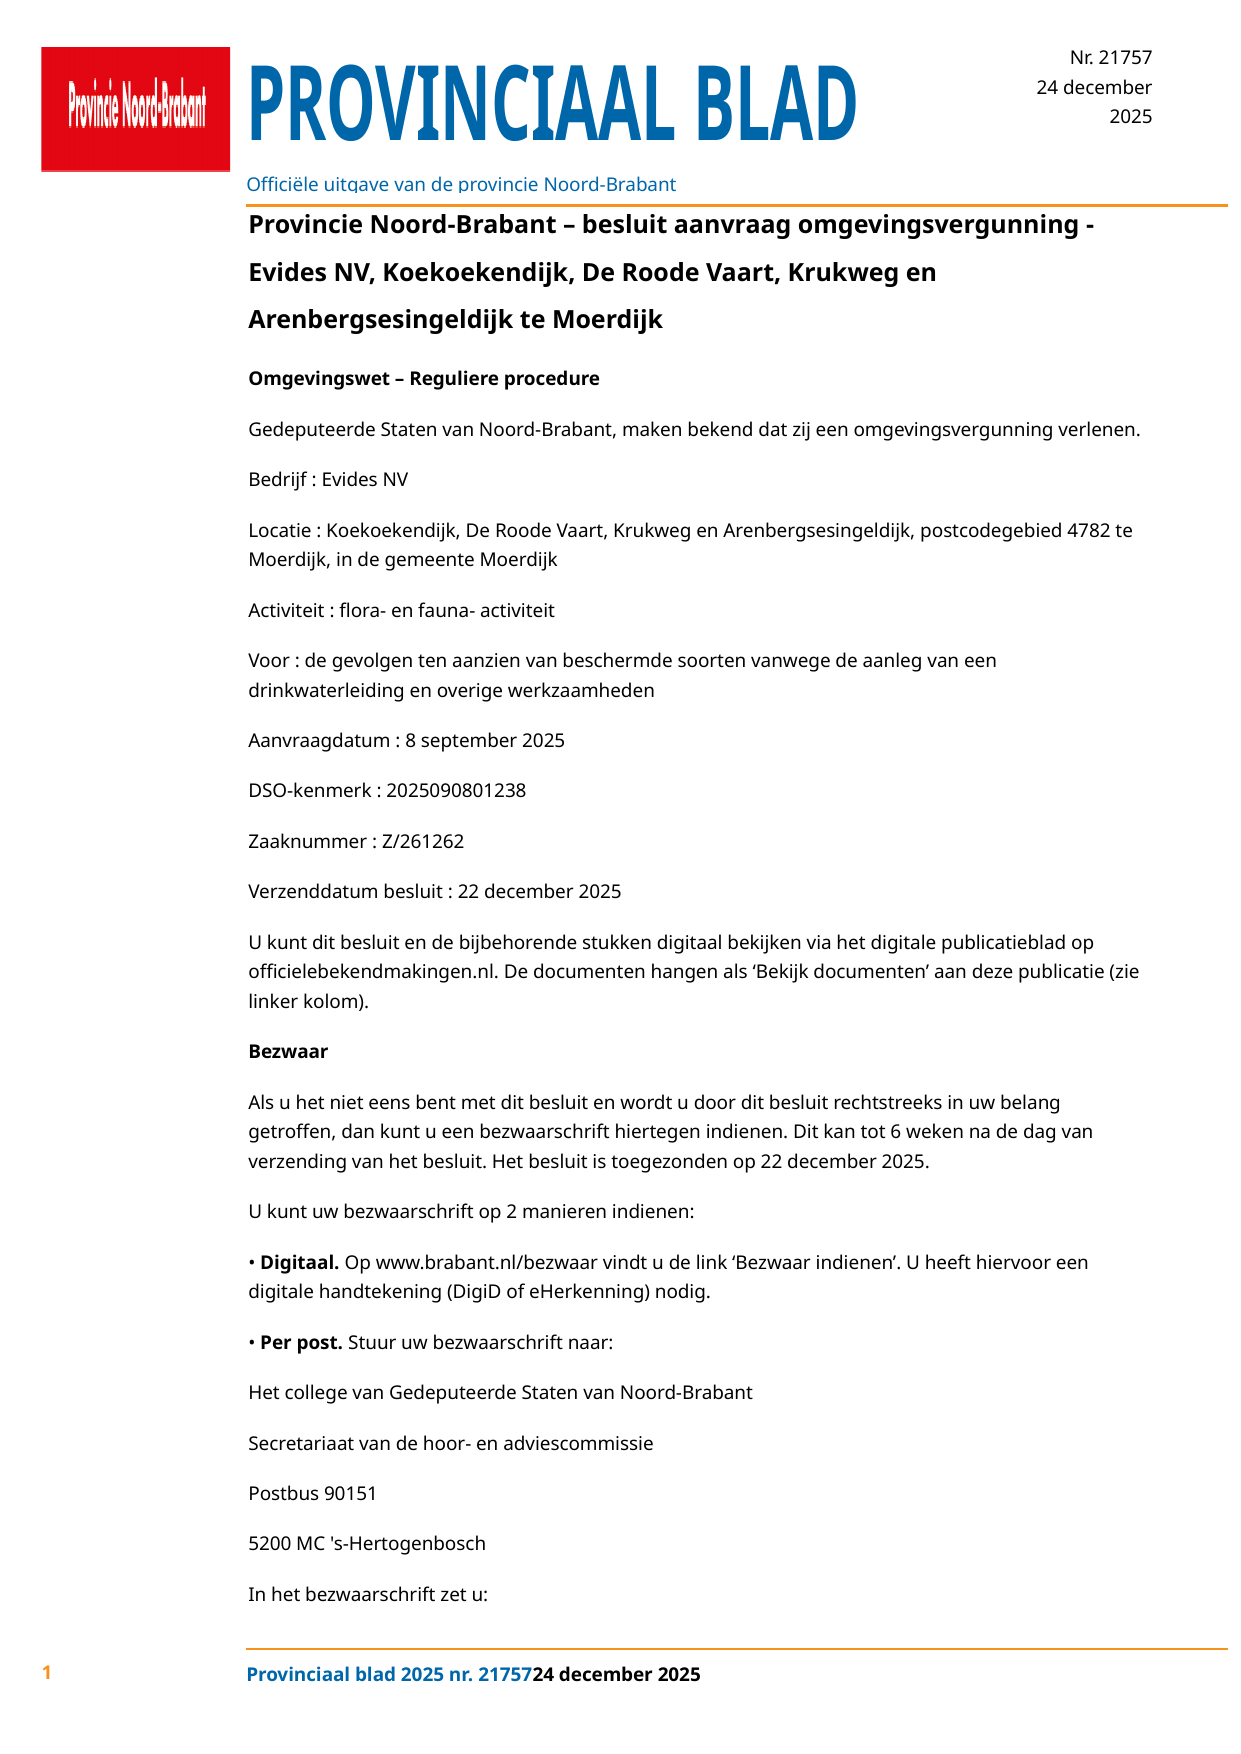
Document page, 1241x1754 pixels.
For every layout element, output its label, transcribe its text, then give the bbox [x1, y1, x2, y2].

text Omgevingswet – Reguliere procedure [248, 366, 1152, 391]
picture [41, 47, 231, 172]
text • Digitaal. Op www.brabant.nl/bezwaar vindt u de link ‘Bezwaar indienen’. U heeft hiervoor een digitale handtekening (DigiD of eHerkenning) nodig. [248, 1249, 1152, 1304]
text U kunt dit besluit en de bijbehorende stukken digitaal bekijken via het digitale publicatieblad op officielebekendmakingen.nl. De documenten hangen als ‘Bekijk documenten’ aan deze publicatie (zie linker kolom). [248, 929, 1152, 1014]
text Aanvraagdatum : 8 september 2025 [248, 727, 1152, 753]
text U kunt uw bezwaarschrift op 2 manieren indienen: [248, 1198, 1152, 1224]
text DSO-kenmerk : 2025090801238 [248, 778, 1152, 803]
text Bezwaar [248, 1038, 1152, 1064]
text Activiteit : flora- en fauna- activiteit [248, 597, 1152, 622]
text Provincie Noord-Brabant – besluit aanvraag omgevingsvergunning - Evides NV, Koekoekendijk, De Roode Vaart, Krukweg en Arenbergsesingeldijk te Moerdijk [248, 207, 1152, 336]
text Bedrijf : Evides NV [248, 466, 1152, 492]
text Het college van Gedeputeerde Staten van Noord-Brabant [248, 1379, 1152, 1405]
text Locatie : Koekoekendijk, De Roode Vaart, Krukweg en Arenbergsesingeldijk, postcodegebied 4782 te Moerdijk, in de gemeente Moerdijk [248, 517, 1152, 572]
text • Per post. Stuur uw bezwaarschrift naar: [248, 1329, 1152, 1354]
text Gedeputeerde Staten van Noord-Brabant, maken bekend dat zij een omgevingsvergunning verlenen. [248, 416, 1152, 442]
text Als u het niet eens bent met dit besluit en wordt u door dit besluit rechtstreeks in uw belang getroffen, dan kunt u een bezwaarschrift hiertegen indienen. Dit kan tot 6 weken na de dag van verzending van het besluit. Het besluit is toegezonden op 22 december 2025. [248, 1089, 1152, 1174]
text 5200 MC 's‑Hertogenbosch [248, 1531, 1152, 1556]
text In het bezwaarschrift zet u: [248, 1581, 1152, 1607]
text Zaaknummer : Z/261262 [248, 828, 1152, 854]
text Verzenddatum besluit : 22 december 2025 [248, 878, 1152, 904]
text Postbus 90151 [248, 1480, 1152, 1506]
text Voor : de gevolgen ten aanzien van beschermde soorten vanwege de aanleg van een drinkwaterleiding en overige werkzaamheden [248, 647, 1152, 702]
text Secretariaat van de hoor- en adviescommissie [248, 1430, 1152, 1455]
